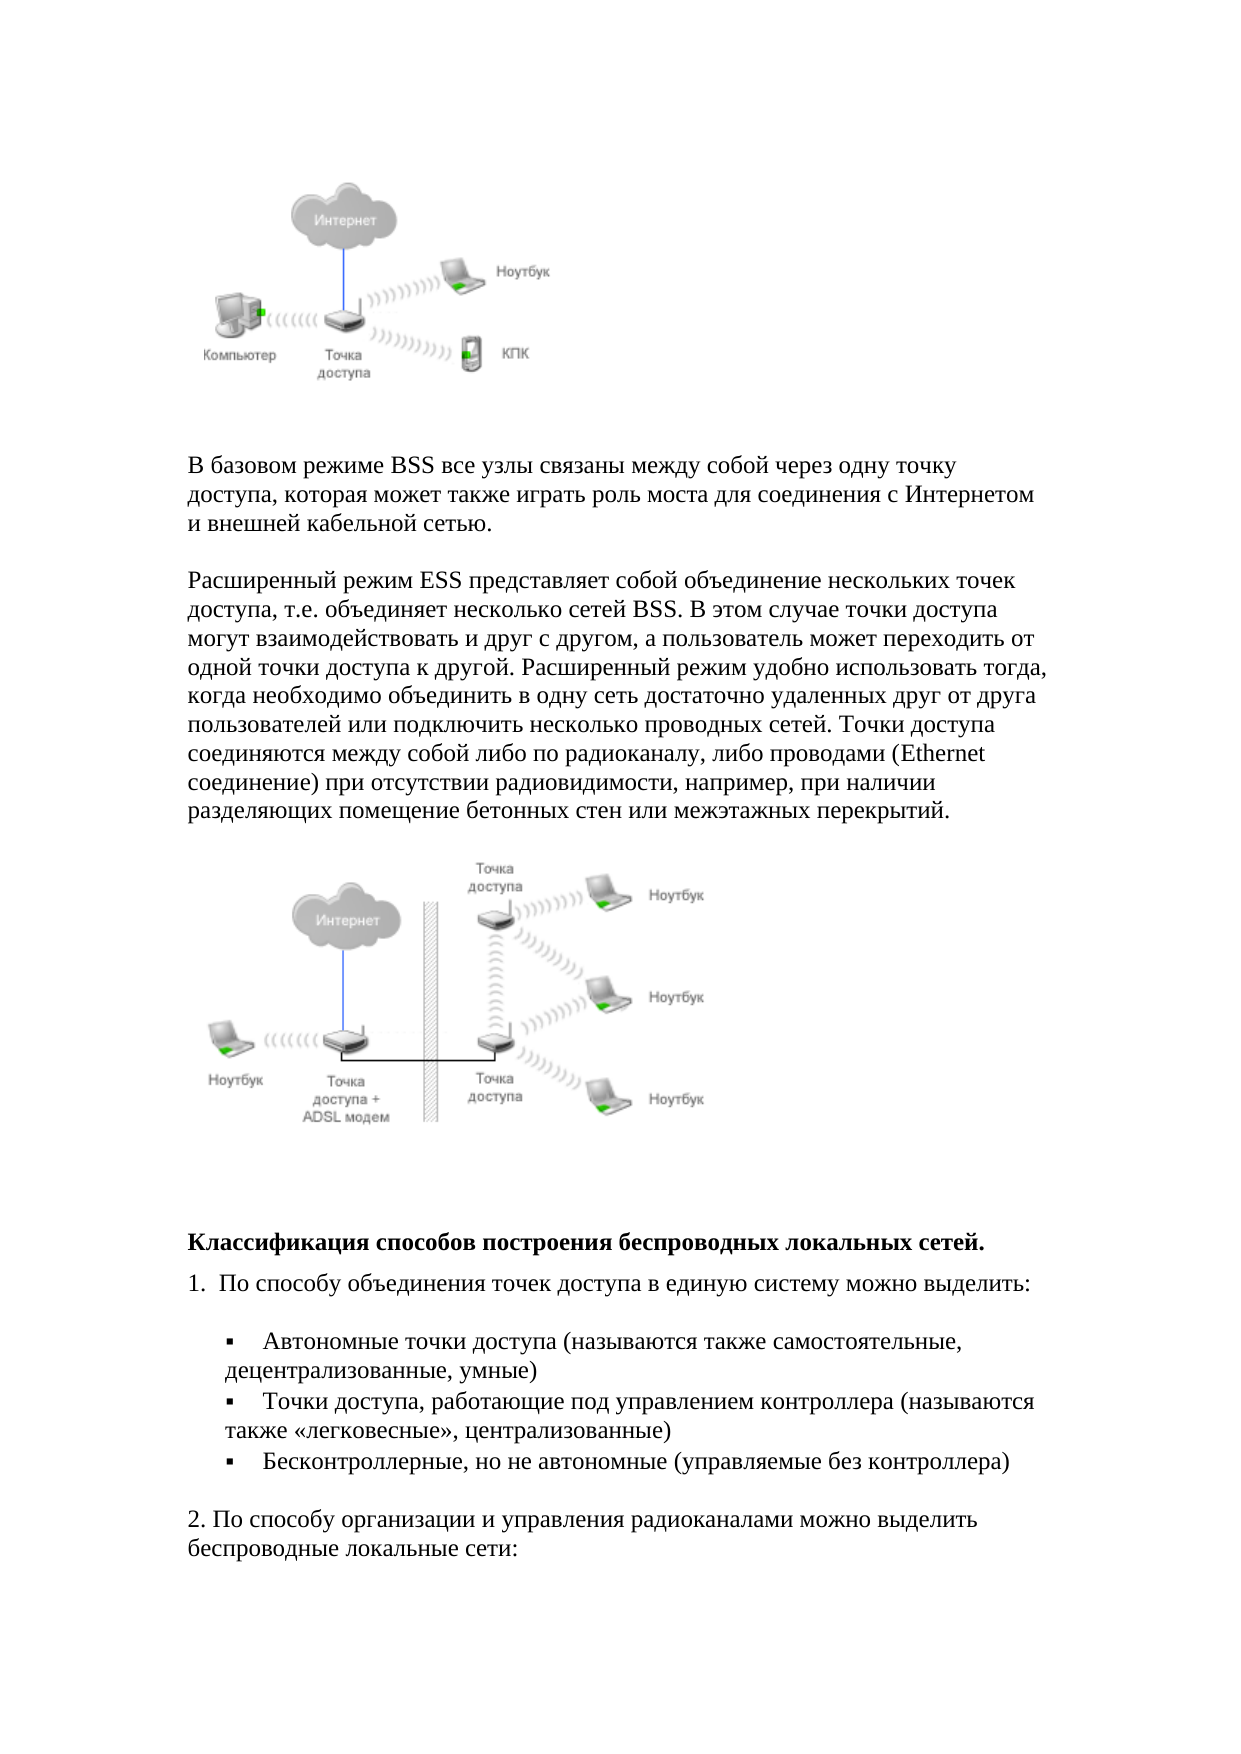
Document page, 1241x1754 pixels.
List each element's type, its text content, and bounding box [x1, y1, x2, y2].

text 2. По способу организации и управления радиоканалами можно выделить беспроводные локальные сети: [187, 1504, 1053, 1562]
list Бесконтроллерные, но не автономные (управляемые без контроллера) [225, 1446, 1053, 1475]
picture [204, 159, 571, 413]
picture [204, 862, 739, 1165]
text 1. По способу объединения точек доступа в единую систему можно выделить: [187, 1268, 1053, 1297]
text Классификация способов построения беспроводных локальных сетей. [187, 1227, 1053, 1256]
list Точки доступа, работающие под управлением контроллера (называются также «легковесные», централизованные) [225, 1386, 1053, 1444]
text В базовом режиме BSS все узлы связаны между собой через одну точку доступа, которая может также играть роль моста для соединения с Интернетом и внешней кабельной сетью. Расширенный режим ESS представляет собой объединение нескольких точек доступа, т.е. объединяет несколько сетей BSS. В этом случае точки доступа могут взаимодействовать и друг с другом, а пользователь может переходить от одной точки доступа к другой. Расширенный режим удобно использовать тогда, когда необходимо объединить в одну сеть достаточно удаленных друг от друга пользователей или подключить несколько проводных сетей. Точки доступа соединяются между собой либо по радиоканалу, либо проводами (Ethernet соединение) при отсутствии радиовидимости, например, при наличии разделяющих помещение бетонных стен или межэтажных перекрытий. [187, 150, 1053, 1173]
list Автономные точки доступа (называются также самостоятельные, децентрализованные, умные) [225, 1326, 1053, 1384]
